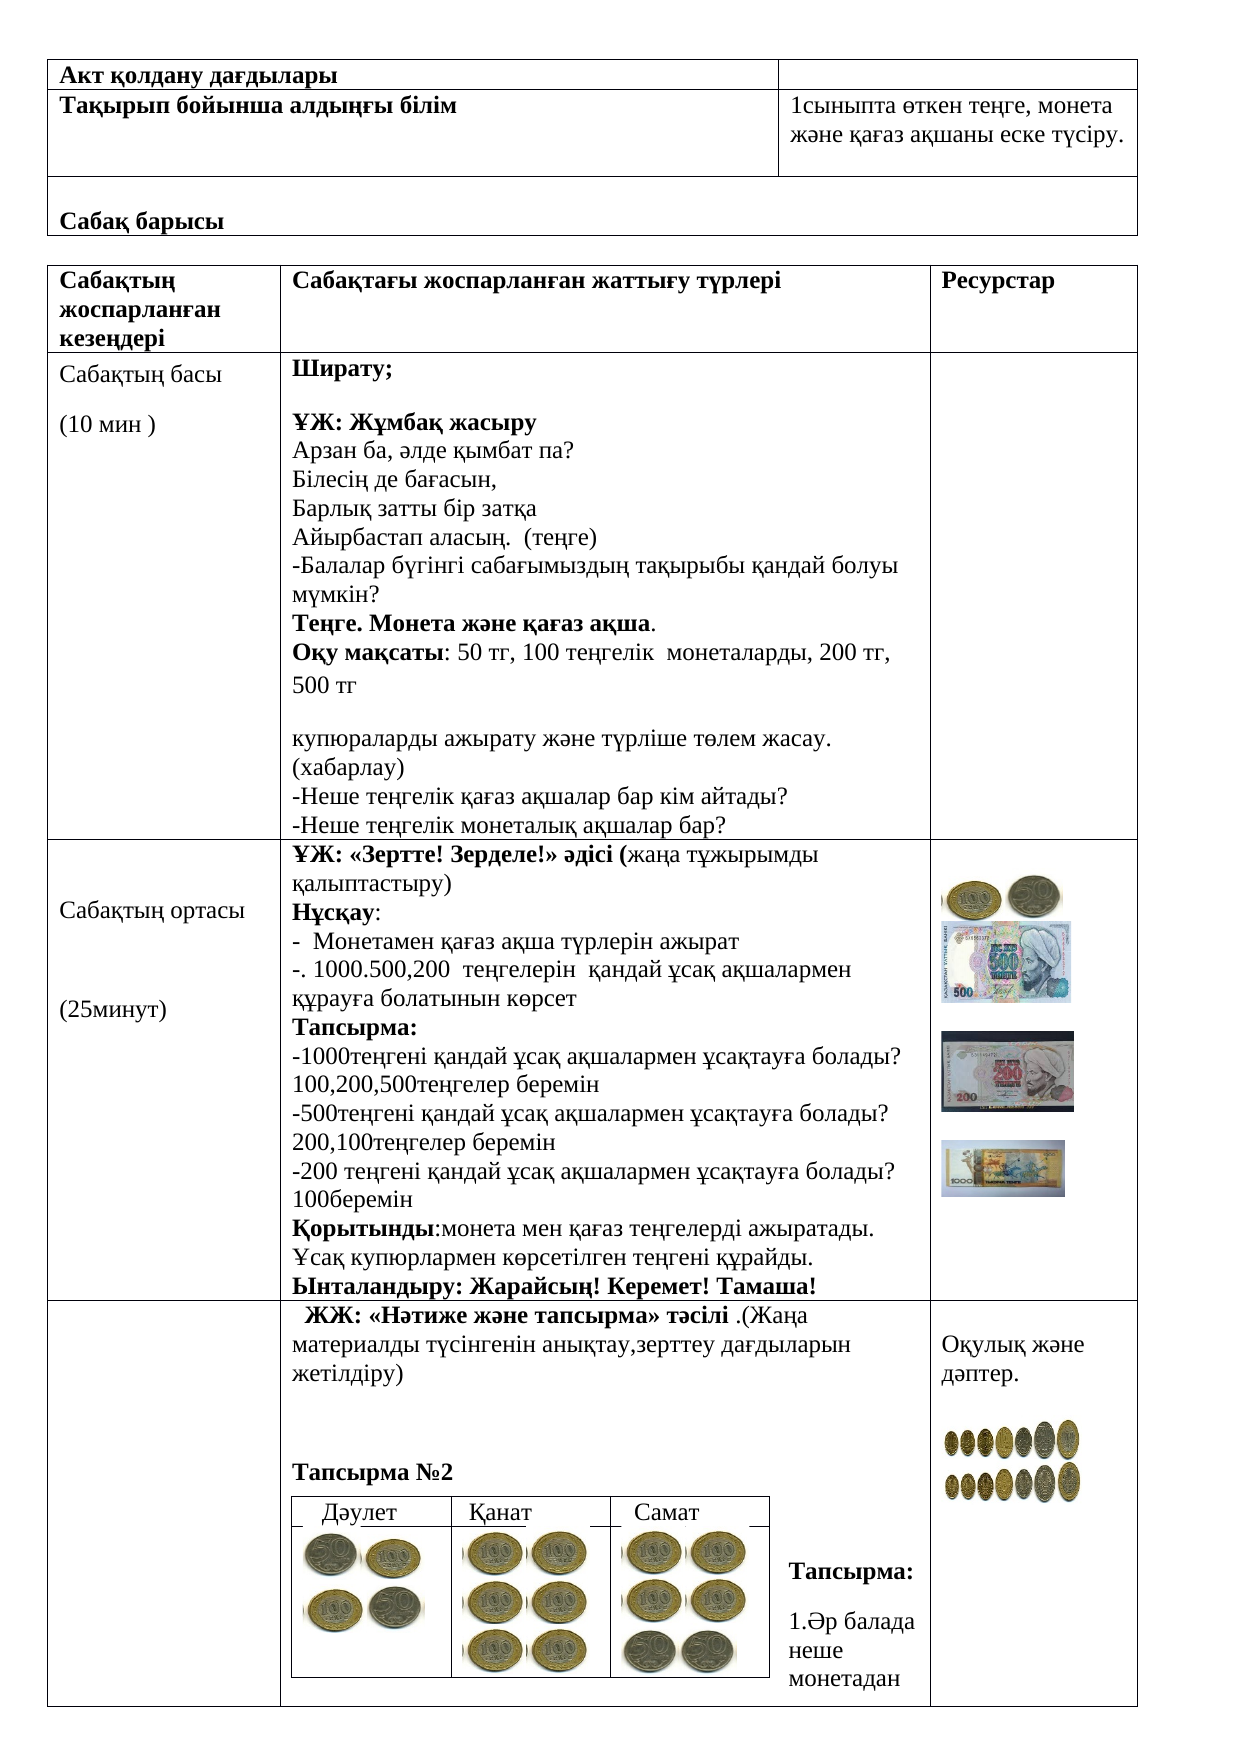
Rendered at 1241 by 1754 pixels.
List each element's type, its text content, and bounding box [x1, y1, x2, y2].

table_cell [452, 1527, 610, 1677]
table_cell Акт қолдану дағдылары [48, 60, 778, 89]
table_header Сабақтағы жоспарланған жаттығу түрлері [281, 266, 930, 352]
table_cell ЖЖ: «Нәтиже және тапсырма» тәсілі .(Жаңа материалды түсінгенін анықтау,зерттеу дағдыларын жетілдіру) Тапсырма №2 Тапсырма: 1.Әр балада неше монетадан [281, 1301, 930, 1706]
table_cell Сабақтың басы (10 мин ) [48, 353, 280, 838]
table_cell ҰЖ: «Зертте! Зерделе!» әдісі (жаңа тұжырымды қалыптастыру) Нұсқау: - Монетамен қағаз ақша түрлерін ажырат -. 1000.500,200 теңгелерін қандай ұсақ ақшалармен құрауға болатынын көрсет Тапсырма: -1000теңгені қандай ұсақ ақшалармен ұсақтауға болады?100,200,500теңгелер беремін -500теңгені қандай ұсақ ақшалармен ұсақтауға болады?200,100теңгелер беремін -200 теңгені қандай ұсақ ақшалармен ұсақтауға болады? 100беремін Қорытынды:монета мен қағаз теңгелерді ажыратады. Ұсақ купюрлармен көрсетілген теңгені құрайды. Ынталандыру: Жарайсың! Керемет! Тамаша! [281, 840, 930, 1299]
table_cell Тақырып бойынша алдыңғы білім [48, 90, 778, 176]
table_cell Оқулық жəне дəптер. [931, 1301, 1137, 1706]
table_cell Сабақтың ортасы (25минут) [48, 840, 280, 1299]
table_header Ресурстар [931, 266, 1137, 352]
table_cell [611, 1527, 621, 1677]
table_cell [779, 60, 1137, 89]
picture [941, 1031, 1074, 1112]
table_cell [737, 1527, 769, 1677]
table_cell [931, 353, 1137, 838]
table_cell 1сыныпта өткен теңге, монета және қағаз ақшаны еске түсіру. [779, 90, 1137, 176]
table_cell [48, 1301, 280, 1706]
picture [302, 1526, 425, 1633]
picture [462, 1526, 590, 1674]
table_cell Сабақ барысы [48, 177, 1137, 235]
table_cell [931, 840, 1137, 1299]
table_cell [292, 1527, 451, 1677]
picture [621, 1526, 750, 1677]
table_header Қанат [452, 1497, 610, 1526]
table_header Самат [611, 1497, 769, 1526]
picture [941, 1140, 1065, 1197]
table_header Сабақтың жоспарланған кезеңдері [48, 266, 280, 352]
table_cell Ширату; ҰЖ: Жұмбақ жасыру Арзан ба, әлде қымбат па? Білесің де бағасын, Барлық затты бір затқа Айырбастап аласың. (теңге) -Балалар бүгінгі сабағымыздың тақырыбы қандай болуы мүмкін? Теңге. Монета және қағаз ақша. Оқу мақсаты: 50 тг, 100 теңгелік монеталарды, 200 тг, 500 тг купюраларды ажырату жəне түрліше төлем жасау.(хабарлау) -Неше теңгелік қағаз ақшалар бар кім айтады? -Неше теңгелік монеталық ақшалар бар? [281, 353, 930, 838]
table_header Дәулет [292, 1497, 451, 1526]
picture [941, 1415, 1082, 1505]
picture [941, 868, 1072, 1003]
